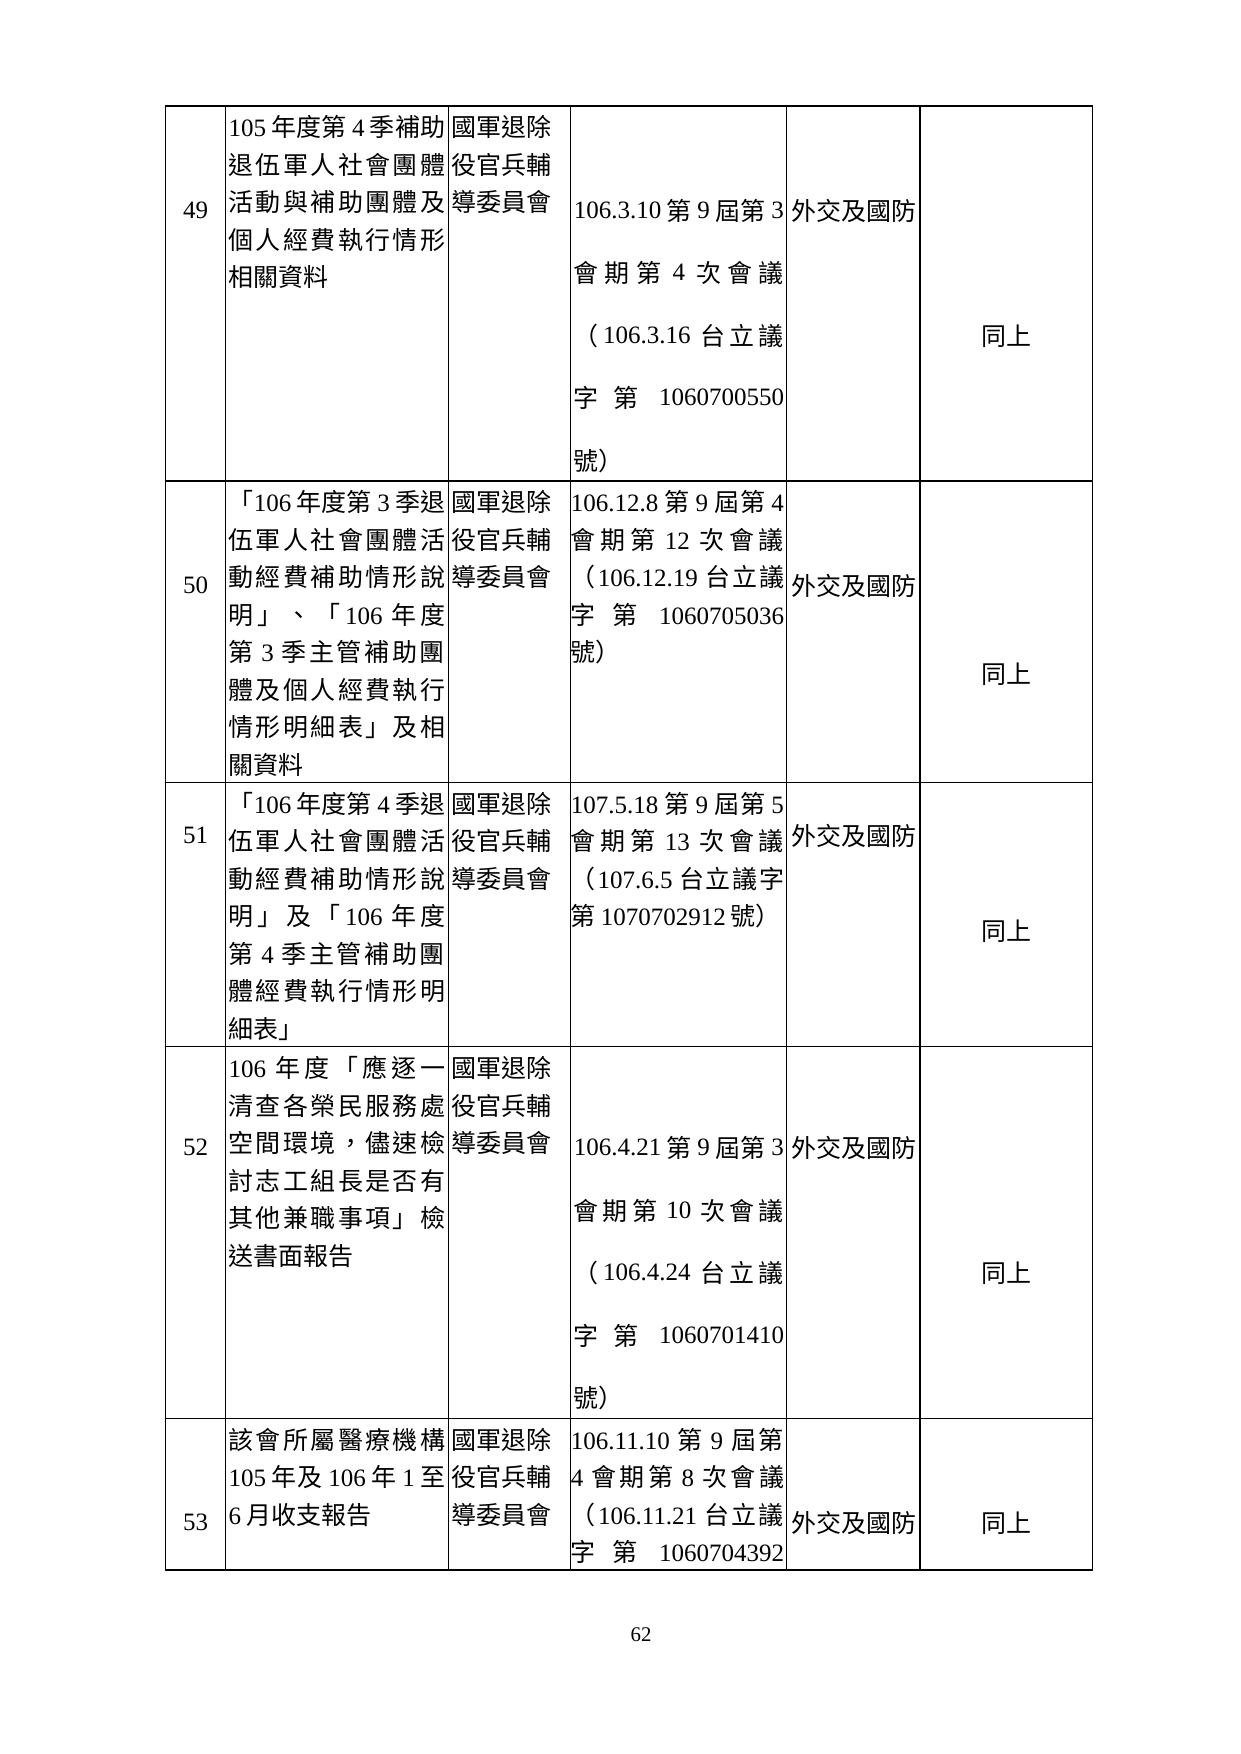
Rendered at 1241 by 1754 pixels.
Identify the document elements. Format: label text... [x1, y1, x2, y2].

table_cell 外交及國防 [787, 1419, 919, 1569]
table_cell 「106年度第4季退伍軍人社會團體活動經費補助情形說明」及「106年度第4季主管補助團體經費執行情形明細表」 [226, 783, 448, 1046]
table_cell 106.3.10第9屆第3會期第4次會議（106.3.16台立議字第1060700550號） [571, 107, 786, 480]
table_cell 106.12.8第9屆第4會期第12次會議（106.12.19台立議字第1060705036號） [571, 482, 786, 782]
table_cell 106年度「應逐一清查各榮民服務處空間環境，儘速檢討志工組長是否有其他兼職事項」檢送書面報告 [226, 1047, 448, 1418]
table_cell 外交及國防 [787, 482, 919, 782]
table_cell 「106年度第3季退伍軍人社會團體活動經費補助情形說明」、「106年度第3季主管補助團體及個人經費執行情形明細表」及相關資料 [226, 482, 448, 782]
table_cell [166, 107, 225, 480]
table_cell 國軍退除役官兵輔導委員會 [449, 1047, 570, 1418]
table_cell 外交及國防 [787, 783, 919, 1046]
table_cell [166, 1419, 225, 1569]
table_cell 105年度第4季補助退伍軍人社會團體活動與補助團體及個人經費執行情形相關資料 [226, 107, 448, 480]
table_cell 外交及國防 [787, 107, 919, 480]
table_cell 106.11.10第9屆第4會期第8次會議（106.11.21台立議字第1060704392 [571, 1419, 786, 1569]
table_cell 同上 [921, 783, 1092, 1046]
table_cell 同上 [921, 1419, 1092, 1569]
table_cell 國軍退除役官兵輔導委員會 [449, 1419, 570, 1569]
table_cell 106.4.21第9屆第3會期第10次會議（106.4.24台立議字第1060701410號） [571, 1047, 786, 1418]
table_cell 同上 [921, 482, 1092, 782]
table_cell 該會所屬醫療機構105年及106年1至6月收支報告 [226, 1419, 448, 1569]
table_cell 國軍退除役官兵輔導委員會 [449, 783, 570, 1046]
table_cell [166, 1047, 225, 1418]
table_cell 國軍退除役官兵輔導委員會 [449, 482, 570, 782]
table_cell 107.5.18第9屆第5會期第13次會議（107.6.5台立議字第1070702912號） [571, 783, 786, 1046]
table_cell [166, 482, 225, 782]
table_cell 外交及國防 [787, 1047, 919, 1418]
table_cell 同上 [921, 1047, 1092, 1418]
table_cell 國軍退除役官兵輔導委員會 [449, 107, 570, 480]
table_cell 同上 [921, 107, 1092, 480]
table_cell [166, 783, 225, 1046]
